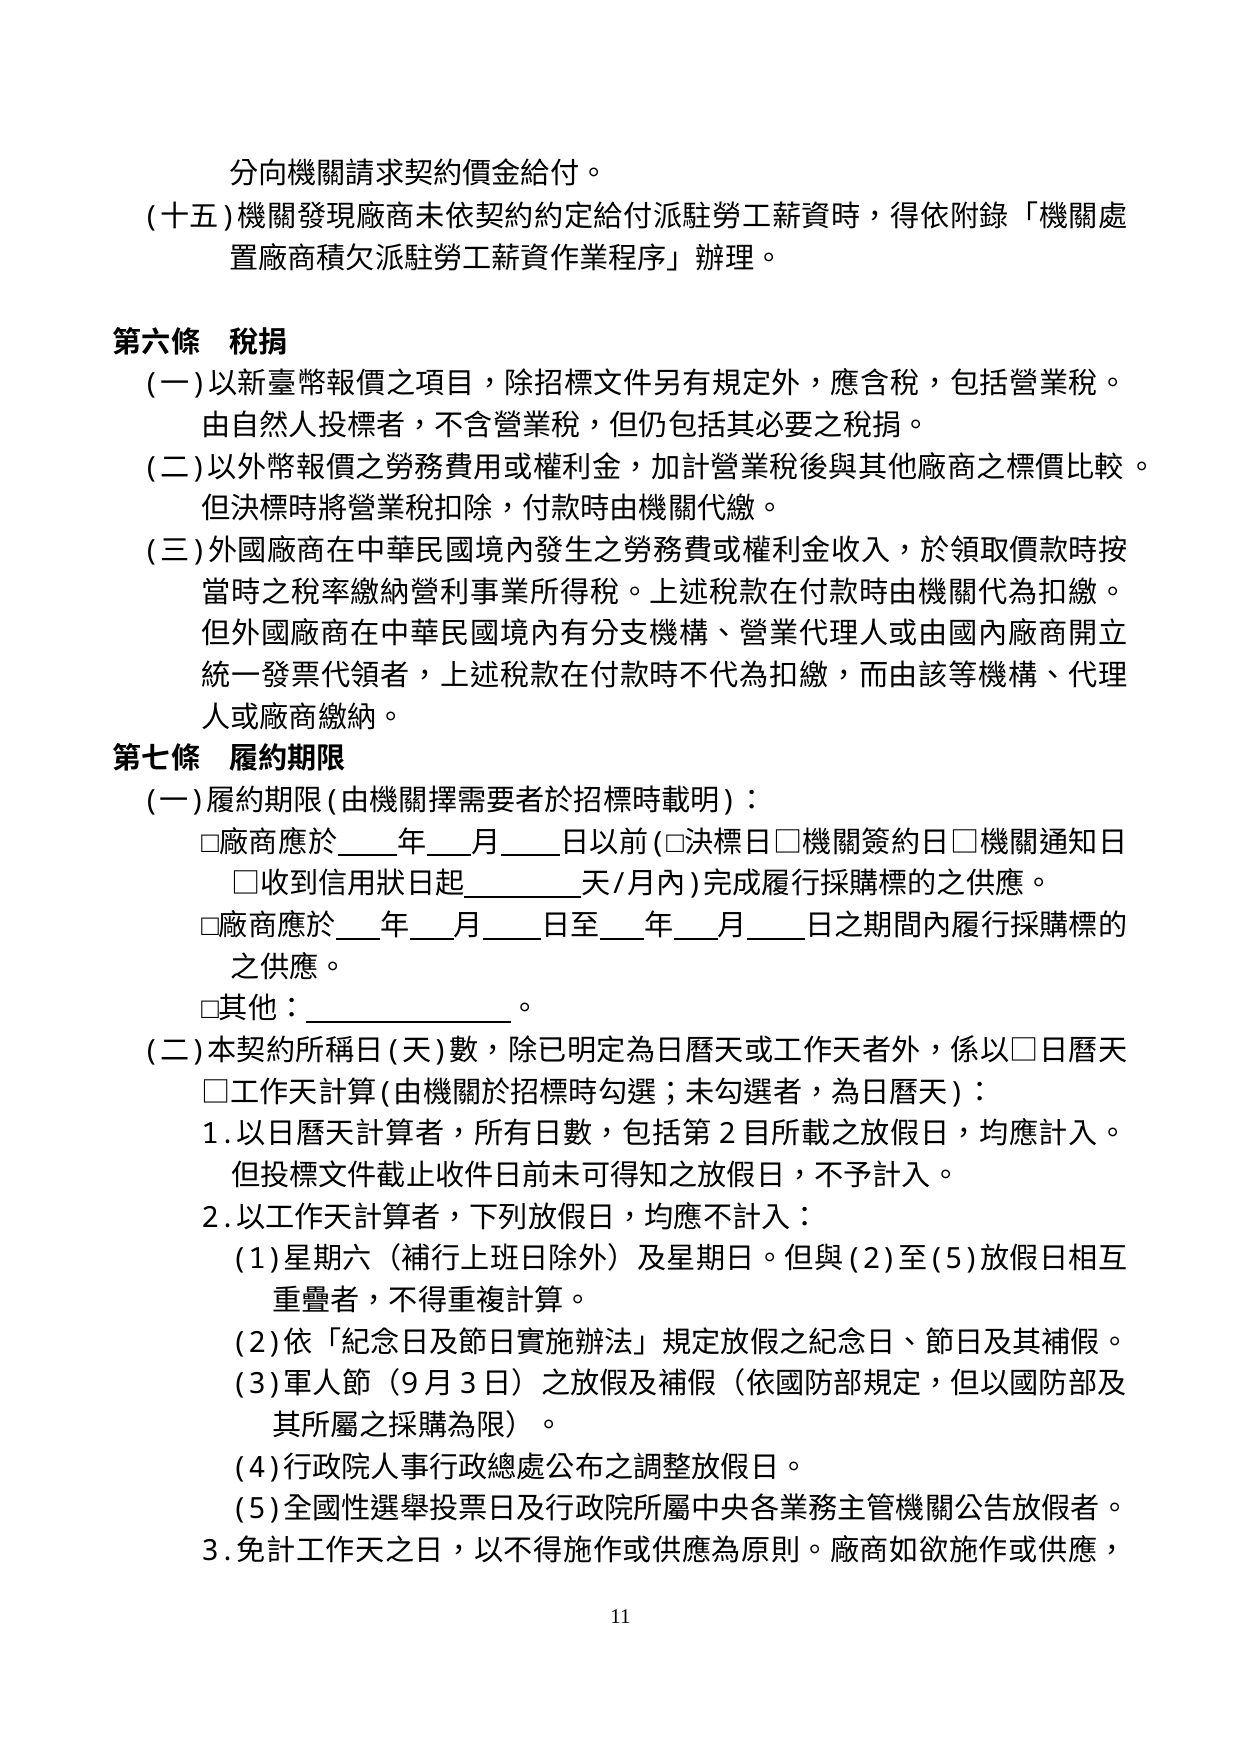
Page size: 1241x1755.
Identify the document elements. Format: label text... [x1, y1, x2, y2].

text 分向機關請求契約價金給付。 [142, 150, 1128, 192]
text (2)依「紀念日及節日實施辦法」規定放假之紀念日、節日及其補假。 [231, 1319, 1128, 1360]
text □其他： 。 [201, 985, 1128, 1027]
text (4)行政院人事行政總處公布之調整放假日。 [231, 1444, 1128, 1485]
text (1)星期六（補行上班日除外）及星期日。但與(2)至(5)放假日相互重疊者，不得重複計算。 [231, 1235, 1128, 1319]
text (十五)機關發現廠商未依契約約定給付派駐勞工薪資時，得依附錄「機關處置廠商積欠派駐勞工薪資作業程序」辦理。 [142, 192, 1128, 277]
text (一)履約期限(由機關擇需要者於招標時載明)： [142, 777, 1128, 819]
text □廠商應於 年 月 日至 年 月 日之期間內履行採購標的之供應。 [201, 902, 1128, 985]
text (一)以新臺幣報價之項目，除招標文件另有規定外，應含稅，包括營業稅。由自然人投標者，不含營業稅，但仍包括其必要之稅捐。 [142, 360, 1128, 444]
text 2.以工作天計算者，下列放假日，均應不計入： [201, 1194, 1128, 1235]
text 1.以日曆天計算者，所有日數，包括第2目所載之放假日，均應計入。但投標文件截止收件日前未可得知之放假日，不予計入。 [201, 1110, 1128, 1194]
text (三)外國廠商在中華民國境內發生之勞務費或權利金收入，於領取價款時按當時之稅率繳納營利事業所得稅。上述稅款在付款時由機關代為扣繳。但外國廠商在中華民國境內有分支機構、營業代理人或由國內廠商開立統一發票代領者，上述稅款在付款時不代為扣繳，而由該等機構、代理人或廠商繳納。 [142, 527, 1128, 735]
text (二)本契約所稱日(天)數，除已明定為日曆天或工作天者外，係以□日曆天□工作天計算(由機關於招標時勾選；未勾選者，為日曆天)： [142, 1027, 1128, 1110]
text (二)以外幣報價之勞務費用或權利金，加計營業稅後與其他廠商之標價比較。但決標時將營業稅扣除，付款時由機關代繳。 [142, 444, 1128, 527]
text (5)全國性選舉投票日及行政院所屬中央各業務主管機關公告放假者。 [231, 1485, 1128, 1527]
text (3)軍人節（9月3日）之放假及補假（依國防部規定，但以國防部及其所屬之採購為限）。 [231, 1360, 1128, 1444]
text 3.免計工作天之日，以不得施作或供應為原則。廠商如欲施作或供應， [201, 1527, 1128, 1569]
text 第六條 稅捐 [112, 319, 1128, 360]
text 第七條 履約期限 [112, 735, 1128, 777]
text □廠商應於 年 月 日以前(□決標日□機關簽約日□機關通知日□收到信用狀日起 天/月內)完成履行採購標的之供應。 [201, 819, 1128, 902]
